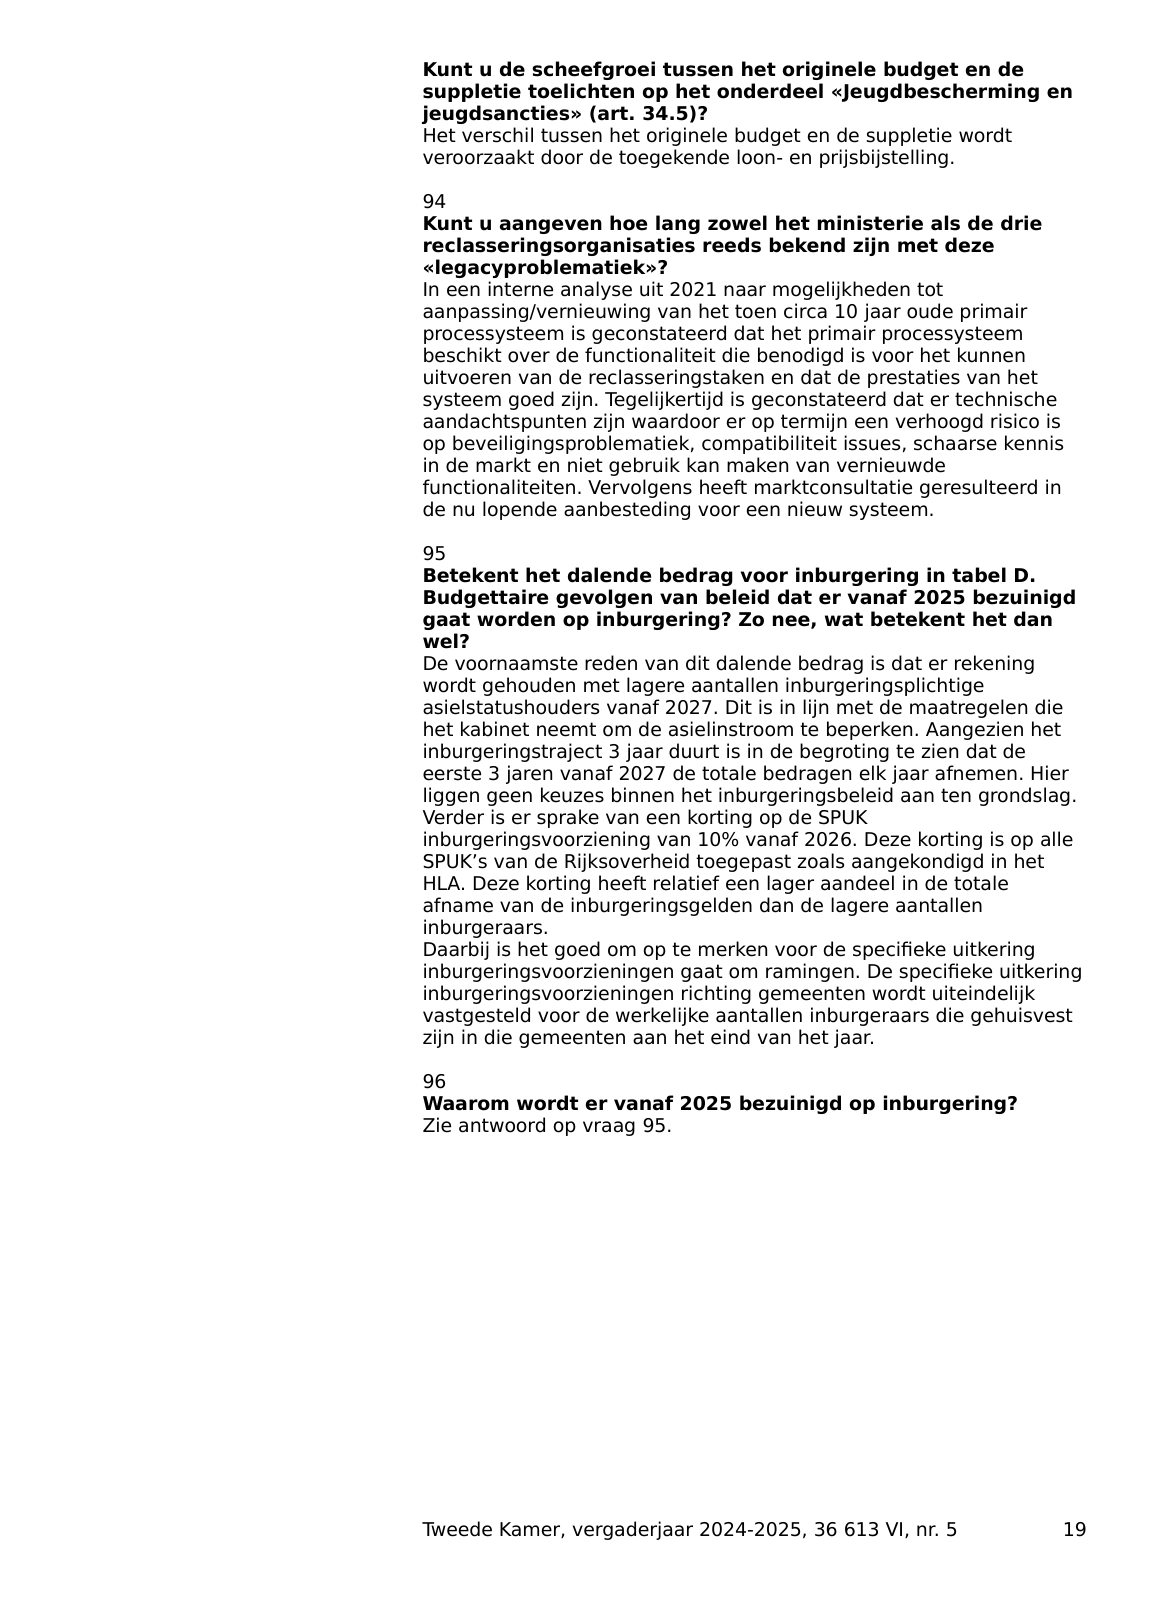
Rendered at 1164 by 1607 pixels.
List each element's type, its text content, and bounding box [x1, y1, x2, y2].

text Het verschil tussen het originele budget en de suppletie wordt veroorzaakt door de toegekende loon- en prijsbijstelling. [422, 125, 1087, 169]
text Waarom wordt er vanaf 2025 bezuinigd op inburgering? [422, 1093, 1087, 1115]
text Betekent het dalende bedrag voor inburgering in tabel D. Budgettaire gevolgen van beleid dat er vanaf 2025 bezuinigd gaat worden op inburgering? Zo nee, wat betekent het dan wel? [422, 565, 1087, 653]
text 95 [422, 543, 1087, 565]
text Zie antwoord op vraag 95. [422, 1115, 1087, 1137]
text Kunt u de scheefgroei tussen het originele budget en de suppletie toelichten op het onderdeel «Jeugdbescherming en jeugdsancties» (art. 34.5)? [422, 59, 1087, 125]
text In een interne analyse uit 2021 naar mogelijkheden tot aanpassing/vernieuwing van het toen circa 10 jaar oude primair processysteem is geconstateerd dat het primair processysteem beschikt over de functionaliteit die benodigd is voor het kunnen uitvoeren van de reclasseringstaken en dat de prestaties van het systeem goed zijn. Tegelijkertijd is geconstateerd dat er technische aandachtspunten zijn waardoor er op termijn een verhoogd risico is op beveiligingsproblematiek, compatibiliteit issues, schaarse kennis in de markt en niet gebruik kan maken van vernieuwde functionaliteiten. Vervolgens heeft marktconsultatie geresulteerd in de nu lopende aanbesteding voor een nieuw systeem. [422, 279, 1087, 521]
text De voornaamste reden van dit dalende bedrag is dat er rekening wordt gehouden met lagere aantallen inburgeringsplichtige asielstatushouders vanaf 2027. Dit is in lijn met de maatregelen die het kabinet neemt om de asielinstroom te beperken. Aangezien het inburgeringstraject 3 jaar duurt is in de begroting te zien dat de eerste 3 jaren vanaf 2027 de totale bedragen elk jaar afnemen. Hier liggen geen keuzes binnen het inburgeringsbeleid aan ten grondslag. Verder is er sprake van een korting op de SPUK inburgeringsvoorziening van 10% vanaf 2026. Deze korting is op alle SPUK’s van de Rijksoverheid toegepast zoals aangekondigd in het HLA. Deze korting heeft relatief een lager aandeel in de totale afname van de inburgeringsgelden dan de lagere aantallen inburgeraars. [422, 653, 1087, 939]
text 94 [422, 191, 1087, 213]
text Daarbij is het goed om op te merken voor de specifieke uitkering inburgeringsvoorzieningen gaat om ramingen. De specifieke uitkering inburgeringsvoorzieningen richting gemeenten wordt uiteindelijk vastgesteld voor de werkelijke aantallen inburgeraars die gehuisvest zijn in die gemeenten aan het eind van het jaar. [422, 939, 1087, 1048]
text 96 [422, 1071, 1087, 1093]
text Kunt u aangeven hoe lang zowel het ministerie als de drie reclasseringsorganisaties reeds bekend zijn met deze «legacyproblematiek»? [422, 213, 1087, 279]
